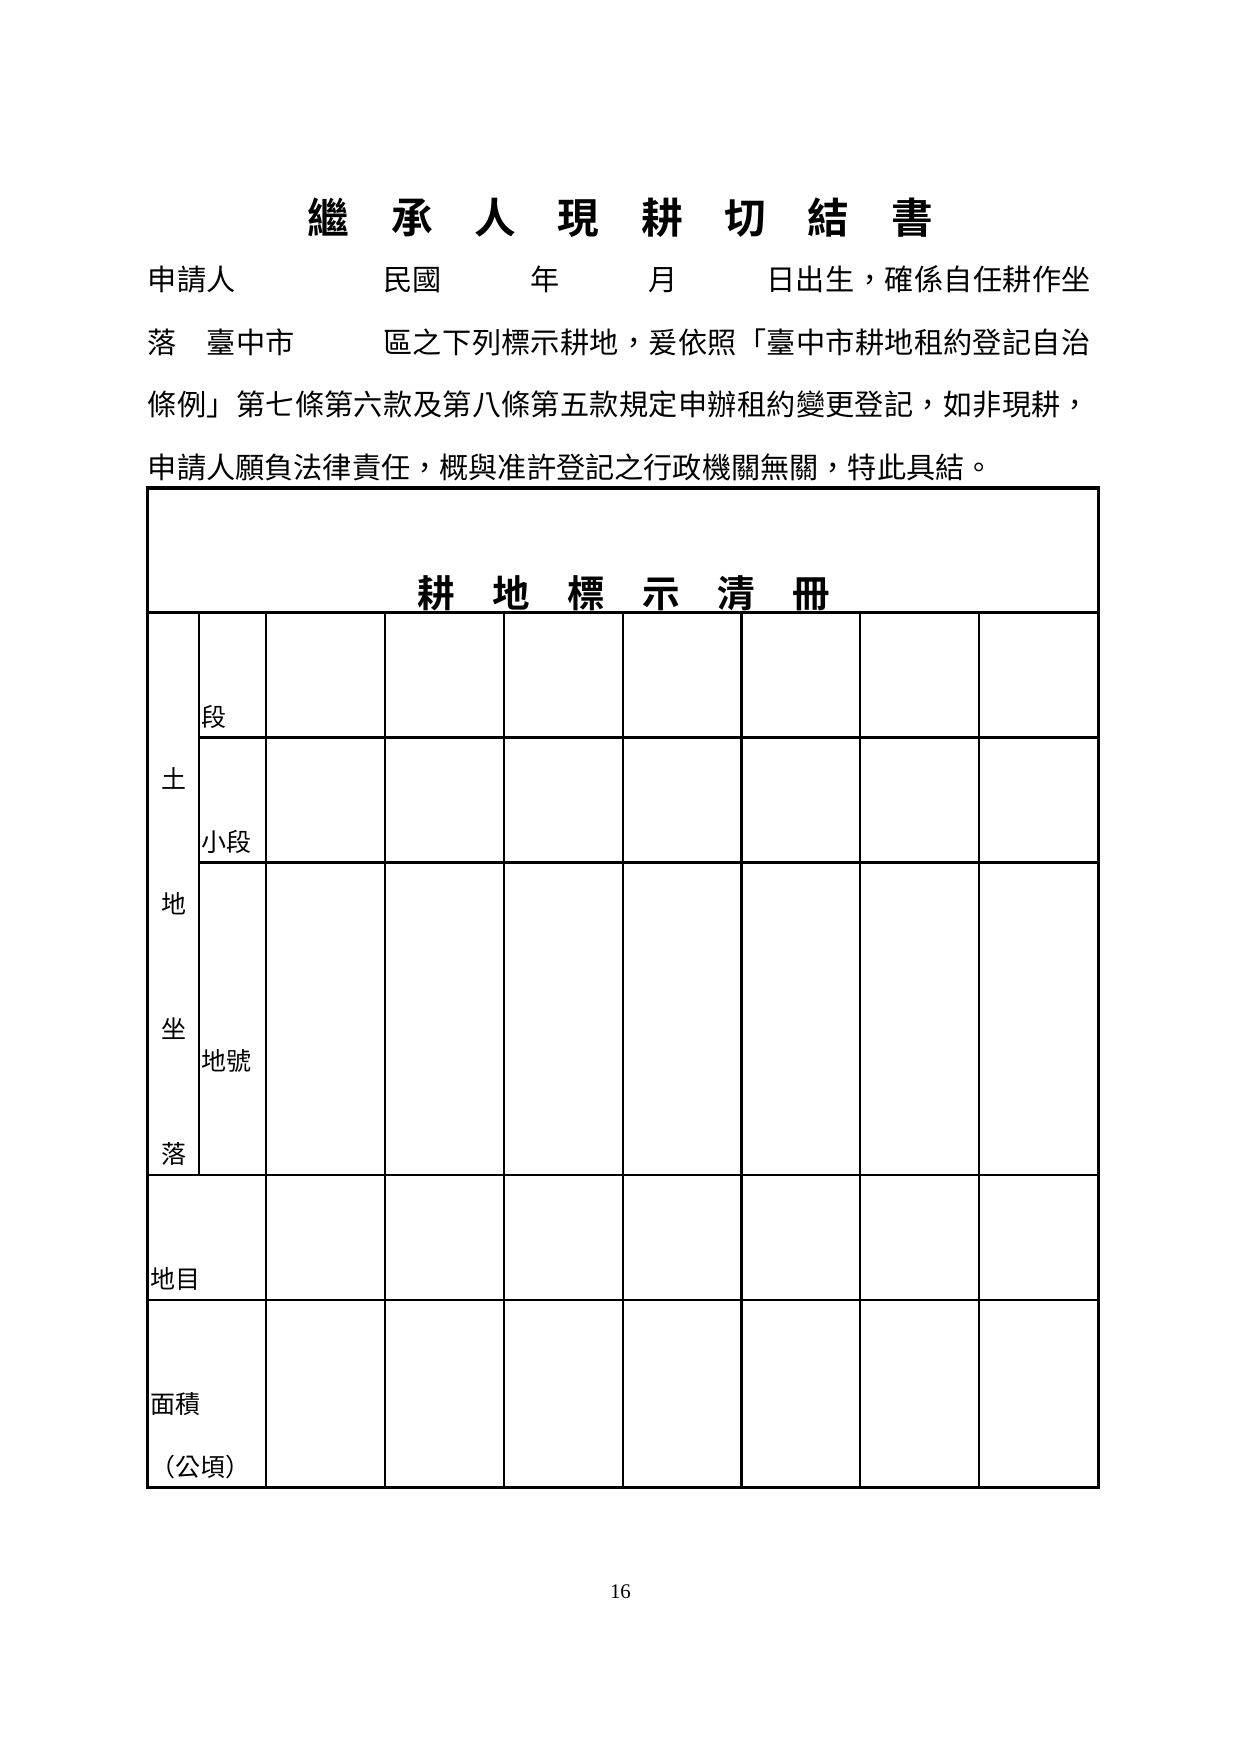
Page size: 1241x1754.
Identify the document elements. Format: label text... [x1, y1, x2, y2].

table_cell [743, 1176, 859, 1299]
table_cell [267, 1176, 384, 1299]
table_cell [267, 739, 384, 861]
table_cell [267, 1301, 384, 1486]
table_cell [386, 614, 503, 736]
table_cell [505, 1301, 622, 1486]
table_cell [861, 1301, 978, 1486]
table_cell 土 地 坐 落 [149, 614, 198, 1174]
table_cell [861, 864, 978, 1174]
table_cell [505, 864, 622, 1174]
table_cell [624, 1301, 740, 1486]
table_cell 段 [200, 614, 265, 736]
table_cell [505, 1176, 622, 1299]
text 繼 承 人 現 耕 切 結 書 [148, 174, 1092, 236]
table_cell 地目 [149, 1176, 265, 1299]
table_cell [743, 739, 859, 861]
table_cell 面積 （公頃） [149, 1301, 265, 1486]
table_cell [861, 1176, 978, 1299]
table_cell [743, 614, 859, 736]
table_cell [743, 864, 859, 1174]
table_cell [861, 739, 978, 861]
table_cell 小段 [200, 739, 265, 861]
table_cell [980, 1301, 1097, 1486]
table_cell [980, 614, 1097, 736]
table_cell [505, 739, 622, 861]
table_cell [624, 1176, 740, 1299]
table_cell 地號 [200, 864, 265, 1174]
table_cell [505, 614, 622, 736]
table_cell [980, 864, 1097, 1174]
text 申請人 民國 年 月 日出生，確係自任耕作坐落 臺中市 區之下列標示耕地，爰依照「臺中市耕地租約登記自治條例」第七條第六款及第八條第五款規定申辦租約變更登記，如非現耕，申請人願負法律責任，概與准許登記之行政機關無關，特此具結。 [148, 236, 1092, 486]
table_header 耕 地 標 示 清 冊 [149, 490, 1097, 611]
table_cell [980, 739, 1097, 861]
table_cell [386, 739, 503, 861]
table_cell [980, 1176, 1097, 1299]
table_cell [267, 864, 384, 1174]
table_cell [624, 864, 740, 1174]
table_cell [386, 1301, 503, 1486]
table_cell [267, 614, 384, 736]
table_cell [743, 1301, 859, 1486]
table_cell [861, 614, 978, 736]
table_cell [624, 739, 740, 861]
table_cell [386, 864, 503, 1174]
table_cell [624, 614, 740, 736]
table_cell [386, 1176, 503, 1299]
